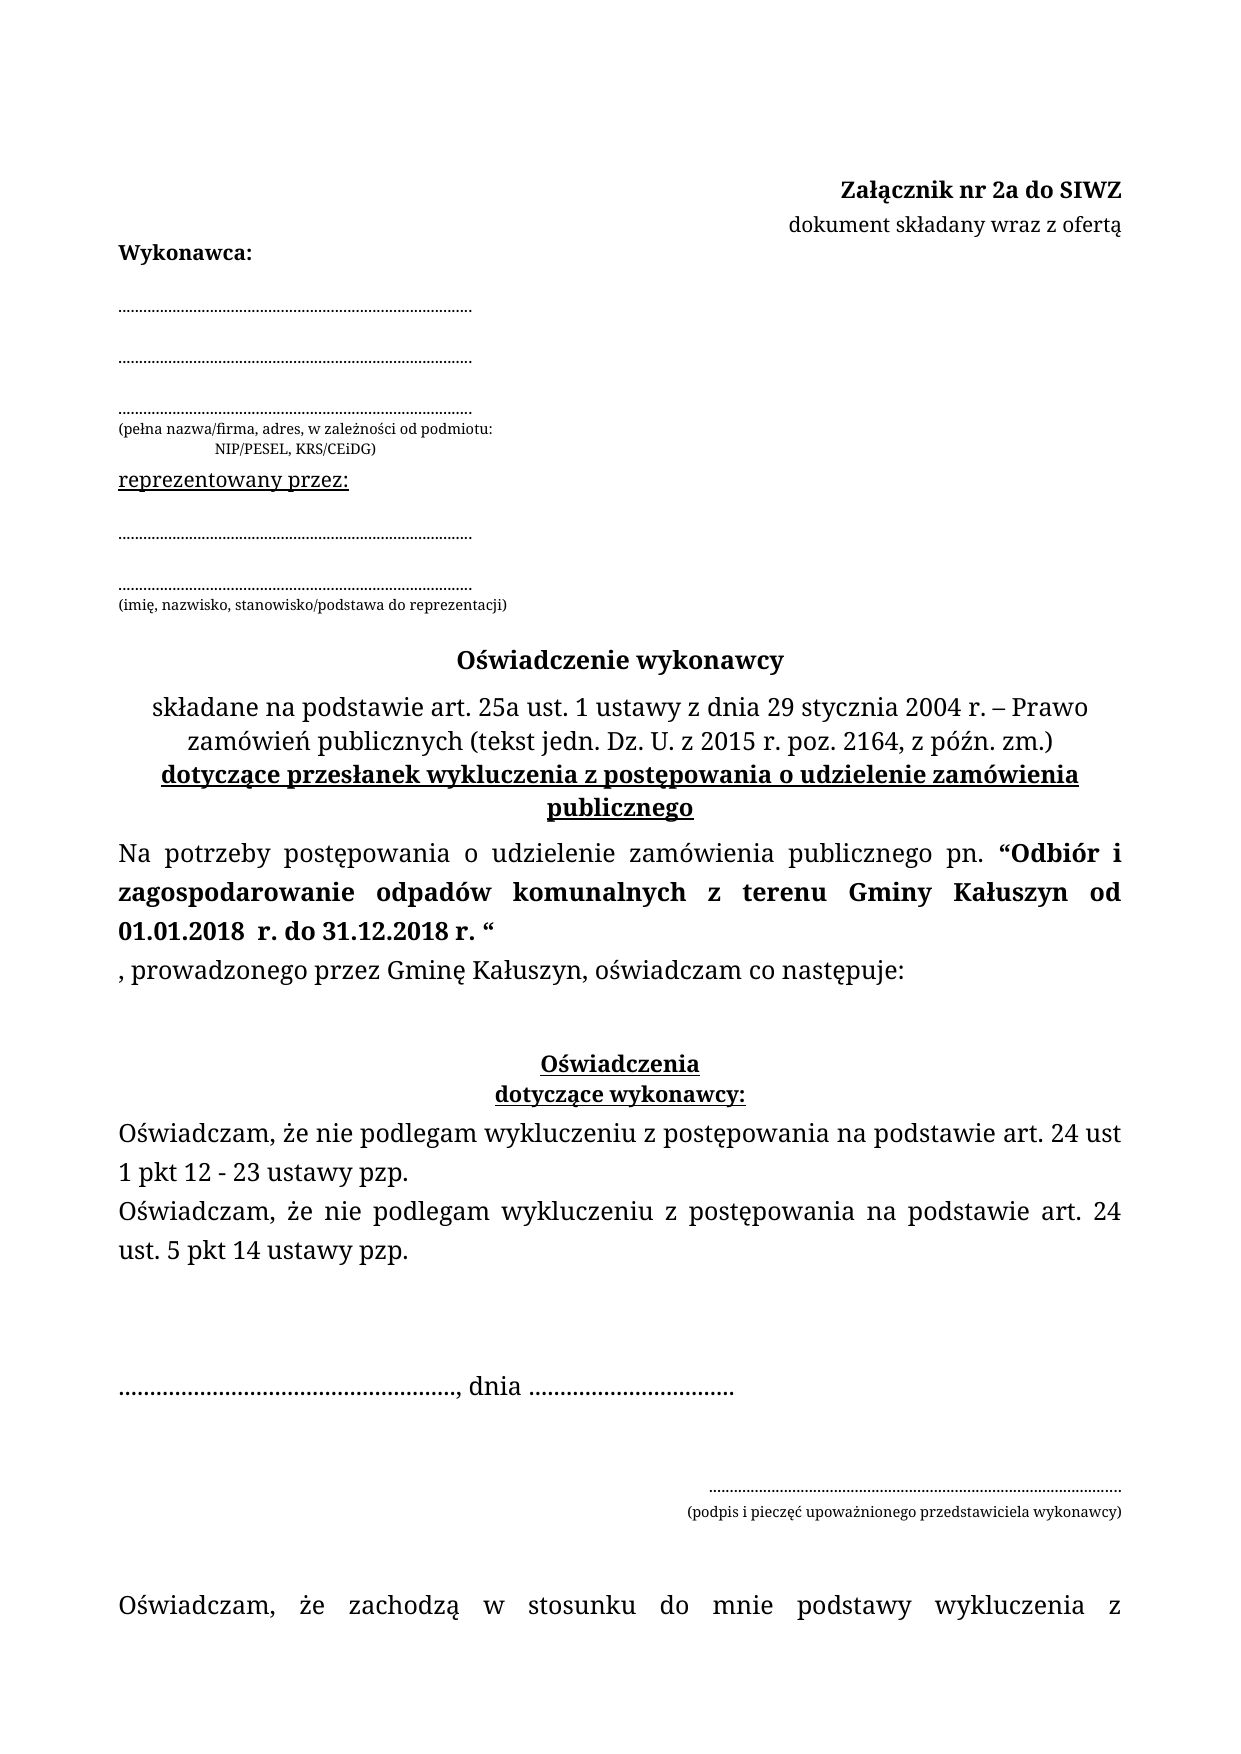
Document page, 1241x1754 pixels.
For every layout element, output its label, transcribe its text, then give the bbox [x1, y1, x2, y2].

text ......................................................, dnia ................................. [118, 1369, 1122, 1403]
text (pełna nazwa/firma, adres, w zależności od podmiotu: [118, 419, 1122, 439]
text dotyczące przesłanek wykluczenia z postępowania o udzielenie zamówienia publicznego [118, 758, 1122, 823]
text dokument składany wraz z ofertą [118, 210, 1122, 238]
text Oświadczenia [118, 1048, 1122, 1079]
text (podpis i pieczęć upoważnionego przedstawiciela wykonawcy) [118, 1498, 1122, 1523]
text składane na podstawie art. 25a ust. 1 ustawy z dnia 29 stycznia 2004 r. – Prawo zamówień publicznych (tekst jedn. Dz. U. z 2015 r. poz. 2164, z późn. zm.) [118, 689, 1122, 758]
text dotyczące wykonawcy: [118, 1079, 1122, 1109]
text Oświadczam, że zachodzą w stosunku do mnie podstawy wykluczenia z postępowania na podstawie art. . ustawy pzp. [118, 1588, 1122, 1622]
text Załącznik nr 2a do SIWZ [118, 174, 1122, 205]
text Oświadczam, że nie podlegam wykluczeniu z postępowania na podstawie art. 24 ust. 5 pkt 14 ustawy pzp. [118, 1194, 1122, 1267]
text Oświadczam, że nie podlegam wykluczeniu z postępowania na podstawie art. 24 ust 1 pkt 12 - 23 ustawy pzp. [118, 1115, 1122, 1189]
text Na potrzeby postępowania o udzielenie zamówienia publicznego pn. “Odbiór i zagospodarowanie odpadów komunalnych z terenu Gminy Kałuszyn od 01.01.2018 r. do 31.12.2018 r. “ [118, 835, 1122, 948]
text Wykonawca: [118, 238, 1122, 267]
text reprezentowany przez: [118, 465, 1122, 494]
text Oświadczenie wykonawcy [118, 643, 1122, 677]
text (imię, nazwisko, stanowisko/podstawa do reprezentacji) [118, 595, 1122, 615]
text , prowadzonego przez Gminę Kałuszyn, oświadczam co następuje: [118, 953, 1122, 987]
text NIP/PESEL, KRS/CEiDG) [118, 439, 1122, 459]
